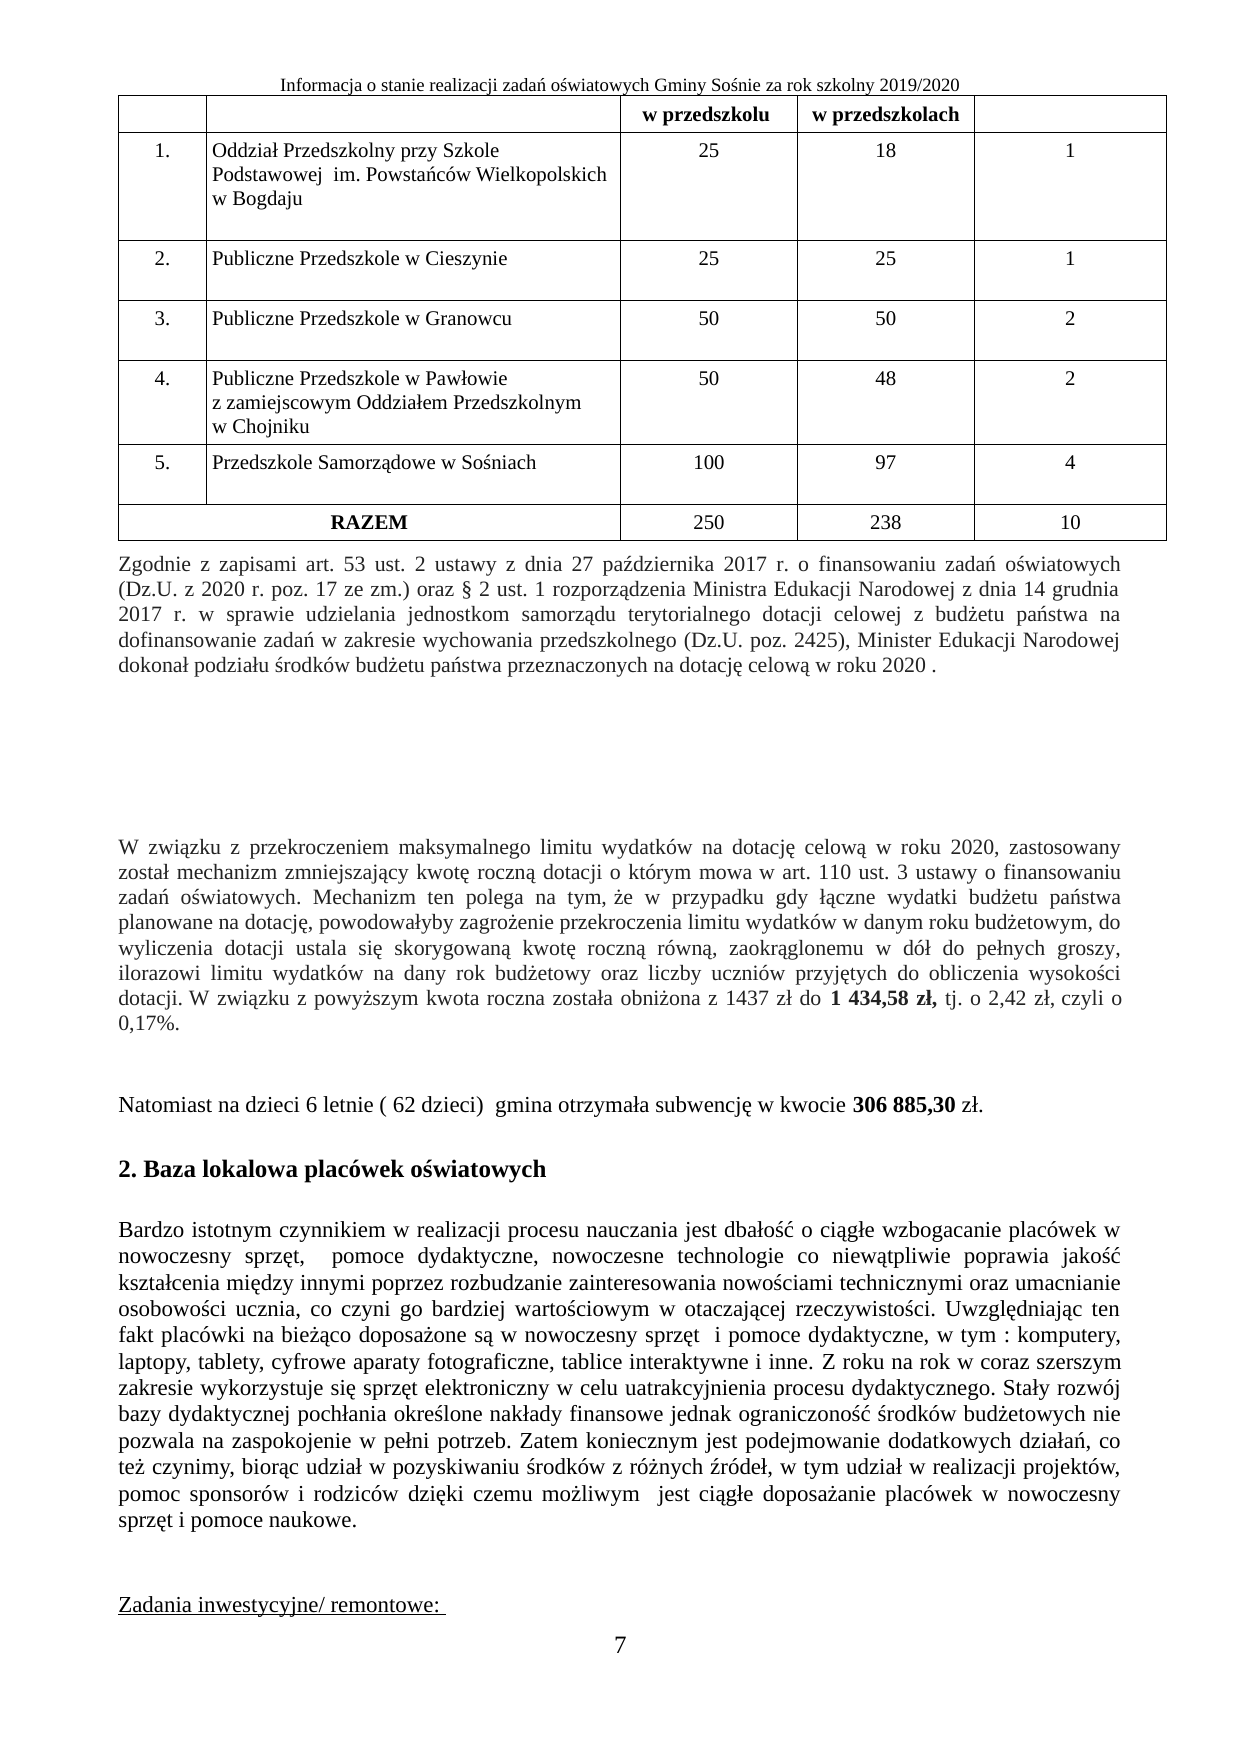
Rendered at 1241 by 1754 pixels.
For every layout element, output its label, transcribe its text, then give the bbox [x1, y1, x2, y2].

table_header [207, 96, 620, 131]
text Bardzo istotnym czynnikiem w realizacji procesu nauczania jest dbałość o ciągłe wzbogacanie placówek w nowoczesny sprzęt, pomoce dydaktyczne, nowoczesne technologie co niewątpliwie poprawia jakość kształcenia między innymi poprzez rozbudzanie zainteresowania nowościami technicznymi oraz umacnianie osobowości ucznia, co czyni go bardziej wartościowym w otaczającej rzeczywistości. Uwzględniając ten fakt placówki na bieżąco doposażone są w nowoczesny sprzęt i pomoce dydaktyczne, w tym : komputery, laptopy, tablety, cyfrowe aparaty fotograficzne, tablice interaktywne i inne. Z roku na rok w coraz szerszym zakresie wykorzystuje się sprzęt elektroniczny w celu uatrakcyjnienia procesu dydaktycznego. Stały rozwój bazy dydaktycznej pochłania określone nakłady finansowe jednak ograniczoność środków budżetowych nie pozwala na zaspokojenie w pełni potrzeb. Zatem koniecznym jest podejmowanie dodatkowych działań, co też czynimy, biorąc udział w pozyskiwaniu środków z różnych źródeł, w tym udział w realizacji projektów, pomoc sponsorów i rodziców dzięki czemu możliwym jest ciągłe doposażanie placówek w nowoczesny sprzęt i pomoce naukowe. [118, 1216, 1122, 1532]
table_header [119, 96, 206, 131]
table_header w przedszkolu [621, 96, 797, 131]
table_cell 4 [975, 445, 1166, 504]
table_cell 2 [975, 301, 1166, 360]
table_cell 1 [975, 241, 1166, 300]
table_cell 2 [975, 361, 1166, 444]
table_cell 25 [798, 241, 974, 300]
table_cell 238 [798, 505, 974, 540]
table_cell Przedszkole Samorządowe w Sośniach [207, 445, 620, 504]
table_cell 50 [798, 301, 974, 360]
table_cell 1 [975, 133, 1166, 239]
table_cell RAZEM [119, 505, 620, 540]
table_cell 2. [119, 241, 206, 300]
table_cell 100 [621, 445, 797, 504]
table_cell 4. [119, 361, 206, 444]
table_header w przedszkolach [798, 96, 974, 131]
table_cell 48 [798, 361, 974, 444]
table_cell 10 [975, 505, 1166, 540]
text Zgodnie z zapisami art. 53 ust. 2 ustawy z dnia 27 października 2017 r. o finansowaniu zadań oświatowych (Dz.U. z 2020 r. poz. 17 ze zm.) oraz § 2 ust. 1 rozporządzenia Ministra Edukacji Narodowej z dnia 14 grudnia 2017 r. w sprawie udzielania jednostkom samorządu terytorialnego dotacji celowej z budżetu państwa na dofinansowanie zadań w zakresie wychowania przedszkolnego (Dz.U. poz. 2425), Minister Edukacji Narodowej dokonał podziału środków budżetu państwa przeznaczonych na dotację celową w roku 2020 . [118, 551, 1122, 677]
text W związku z przekroczeniem maksymalnego limitu wydatków na dotację celową w roku 2020, zastosowany został mechanizm zmniejszający kwotę roczną dotacji o którym mowa w art. 110 ust. 3 ustawy o finansowaniu zadań oświatowych. Mechanizm ten polega na tym, że w przypadku gdy łączne wydatki budżetu państwa planowane na dotację, powodowałyby zagrożenie przekroczenia limitu wydatków w danym roku budżetowym, do wyliczenia dotacji ustala się skorygowaną kwotę roczną równą, zaokrąglonemu w dół do pełnych groszy, ilorazowi limitu wydatków na dany rok budżetowy oraz liczby uczniów przyjętych do obliczenia wysokości dotacji. W związku z powyższym kwota roczna została obniżona z 1437 zł do 1 434,58 zł, tj. o 2,42 zł, czyli o 0,17%. [118, 834, 1122, 1035]
text 2. Baza lokalowa placówek oświatowych [118, 1154, 1122, 1183]
table_cell 5. [119, 445, 206, 504]
table_cell 50 [621, 301, 797, 360]
text Natomiast na dzieci 6 letnie ( 62 dzieci) gmina otrzymała subwencję w kwocie 306 885,30 zł. [118, 1091, 1122, 1117]
table_cell Publiczne Przedszkole w Granowcu [207, 301, 620, 360]
text Zadania inwestycyjne/ remontowe: [118, 1591, 1122, 1617]
table_cell 250 [621, 505, 797, 540]
table_cell 97 [798, 445, 974, 504]
table_cell 50 [621, 361, 797, 444]
table_cell Oddział Przedszkolny przy Szkole Podstawowej im. Powstańców Wielkopolskich w Bogdaju [207, 133, 620, 239]
table_cell 1. [119, 133, 206, 239]
table_cell Publiczne Przedszkole w Cieszynie [207, 241, 620, 300]
table_cell 25 [621, 241, 797, 300]
table_header [975, 96, 1166, 131]
table_cell 18 [798, 133, 974, 239]
table_cell 3. [119, 301, 206, 360]
table_cell 25 [621, 133, 797, 239]
table_cell Publiczne Przedszkole w Pawłowie z zamiejscowym Oddziałem Przedszkolnym w Chojniku [207, 361, 620, 444]
